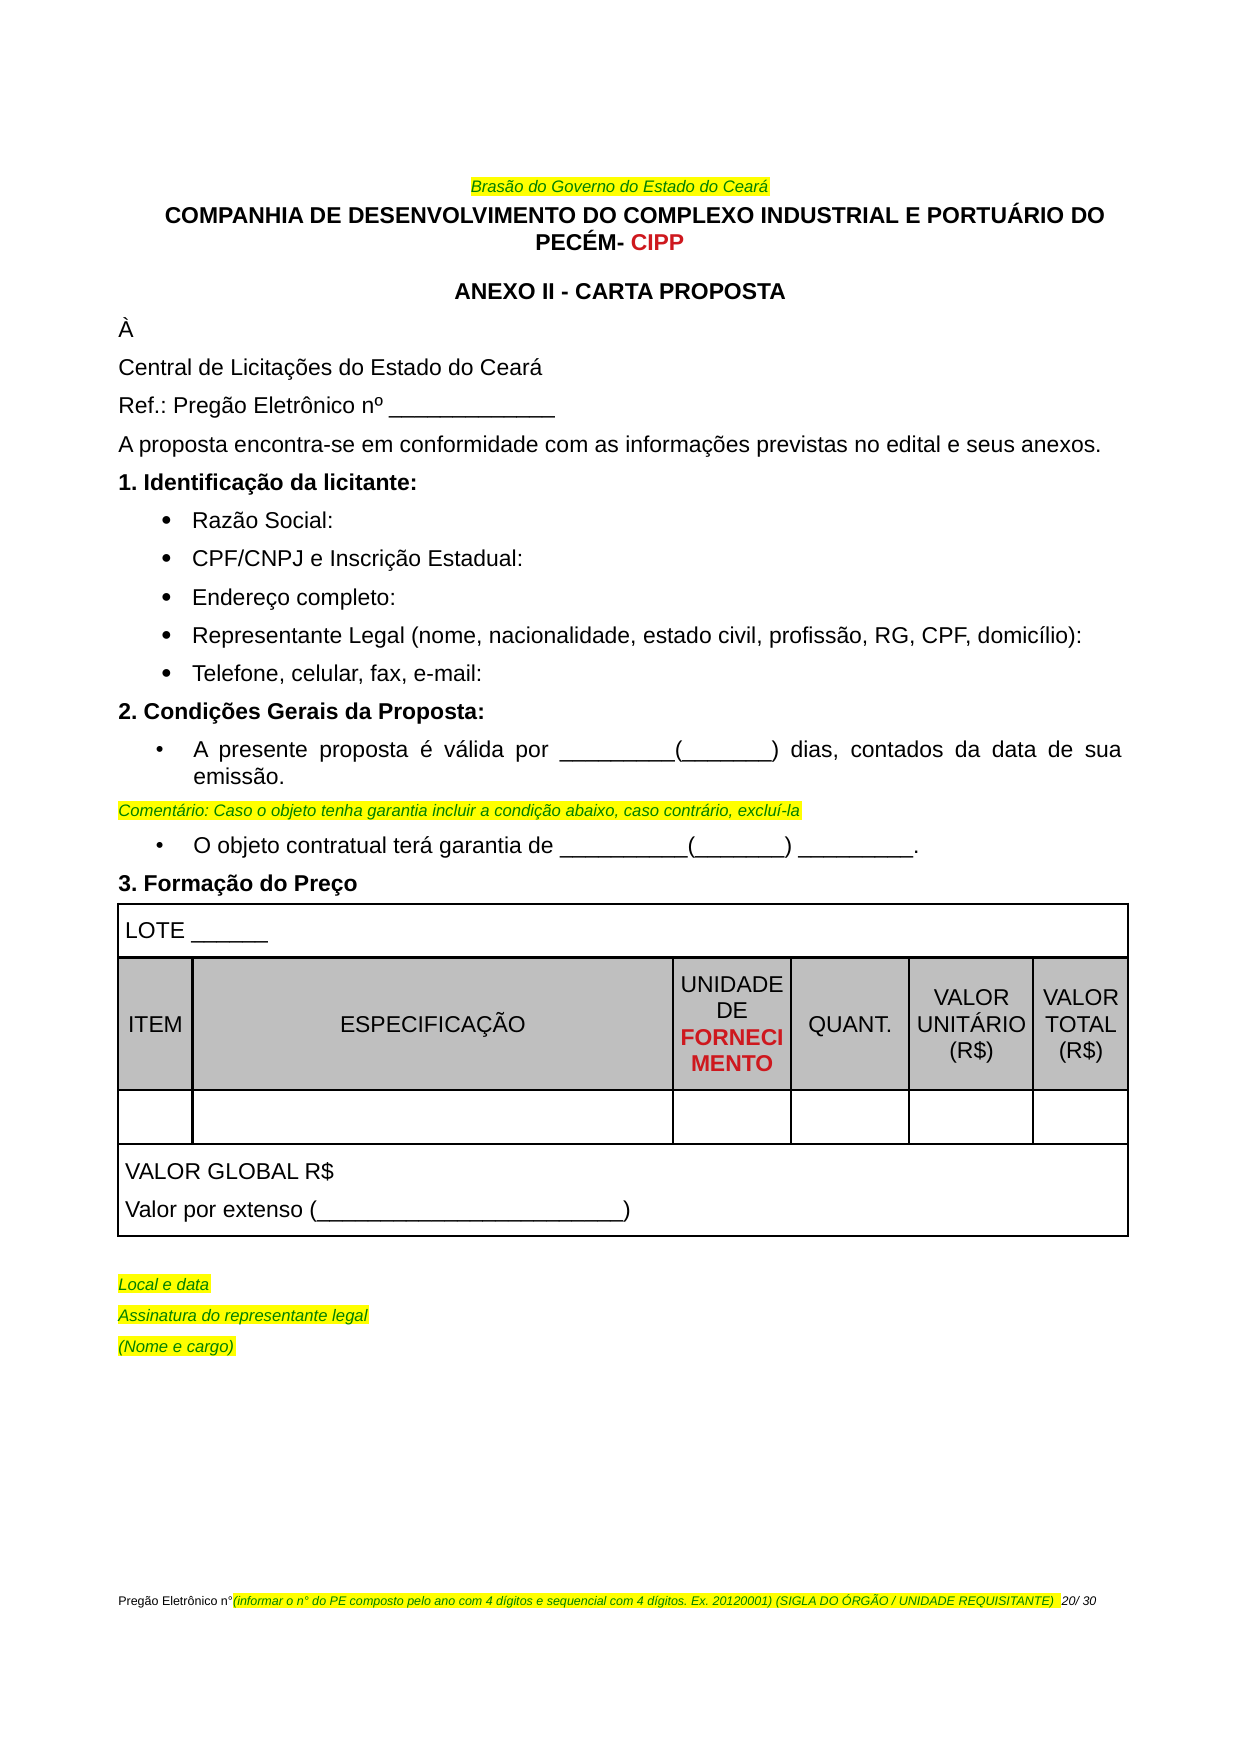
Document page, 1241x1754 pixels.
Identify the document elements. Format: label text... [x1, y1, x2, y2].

list O objeto contratual terá garantia de __________(_______) _________. [156, 832, 1122, 858]
table_cell [674, 1091, 790, 1143]
table_cell [792, 1091, 908, 1143]
table_cell ITEM [119, 959, 191, 1089]
list Telefone, celular, fax, e-mail: [162, 660, 1122, 686]
text (Nome e cargo) [118, 1336, 1122, 1356]
text ANEXO II - CARTA PROPOSTA [118, 278, 1122, 304]
table_cell VALOR GLOBAL R$ Valor por extenso (________________________) [119, 1145, 1127, 1235]
text 1. Identificação da licitante: [118, 469, 1122, 495]
text 2. Condições Gerais da Proposta: [118, 698, 1122, 724]
text À [118, 316, 1122, 342]
table_cell UNIDADE DE FORNECIMENTO [674, 959, 790, 1089]
text Comentário: Caso o objeto tenha garantia incluir a condição abaixo, caso contrário, excluí-la [118, 801, 1122, 820]
list CPF/CNPJ e Inscrição Estadual: [162, 545, 1122, 572]
table_cell VALOR TOTAL (R$) [1034, 959, 1127, 1089]
text A proposta encontra-se em conformidade com as informações previstas no edital e seus anexos. [118, 431, 1123, 457]
table_cell [194, 1091, 672, 1143]
table_cell VALOR UNITÁRIO (R$) [910, 959, 1032, 1089]
table_header LOTE ______ [119, 905, 1127, 956]
list A presente proposta é válida por _________(_______) dias, contados da data de sua emissão. [156, 736, 1122, 789]
table_cell [119, 1091, 191, 1143]
table_cell QUANT. [792, 959, 908, 1089]
list Endereço completo: [162, 583, 1122, 610]
list Razão Social: [162, 507, 1122, 533]
table_cell [910, 1091, 1032, 1143]
table_cell [1034, 1091, 1127, 1143]
text Central de Licitações do Estado do Ceará [118, 354, 1078, 380]
table_cell ESPECIFICAÇÃO [194, 959, 672, 1089]
text Assinatura do representante legal [118, 1305, 1122, 1324]
list Representante Legal (nome, nacionalidade, estado civil, profissão, RG, CPF, domicílio): [162, 622, 1122, 648]
text Ref.: Pregão Eletrônico nº _____________ [118, 392, 1078, 419]
text Local e data [118, 1274, 1122, 1293]
text 3. Formação do Preço [118, 870, 1122, 897]
